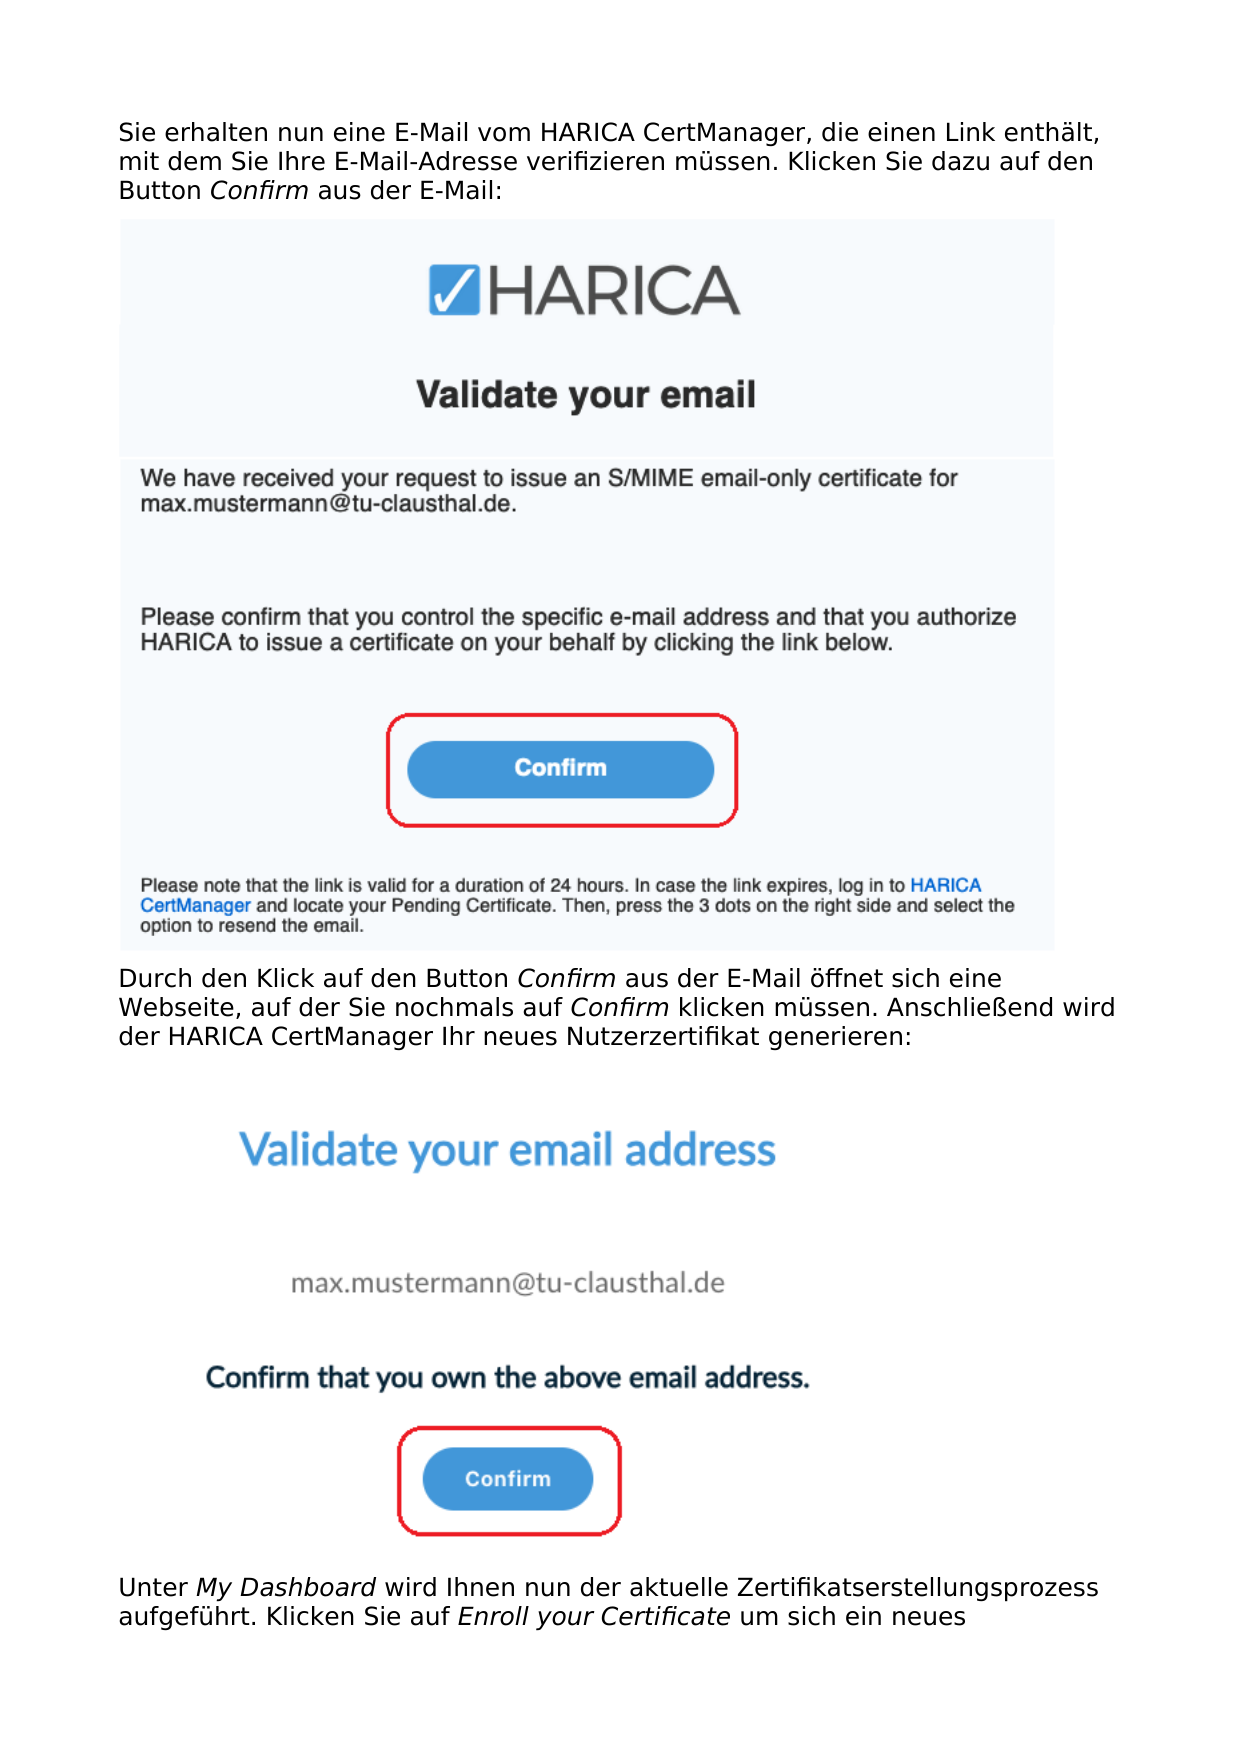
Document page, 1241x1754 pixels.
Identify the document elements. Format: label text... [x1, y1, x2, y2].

text Sie erhalten nun eine E-Mail vom HARICA CertManager, die einen Link enthält, mit dem Sie Ihre E-Mail-Adresse verifizieren müssen. Klicken Sie dazu auf den Button Confirm aus der E-Mail: [118, 118, 1122, 206]
picture [118, 1064, 900, 1561]
text Durch den Klick auf den Button Confirm aus der E-Mail öffnet sich eine Webseite, auf der Sie nochmals auf Confirm klicken müssen. Anschließend wird der HARICA CertManager Ihr neues Nutzerzertifikat generieren: [118, 964, 1122, 1052]
text Unter My Dashboard wird Ihnen nun der aktuelle Zertifikatserstellungsprozess aufgeführt. Klicken Sie auf Enroll your Certificate um sich ein neues [118, 1573, 1122, 1631]
picture [118, 218, 1056, 952]
